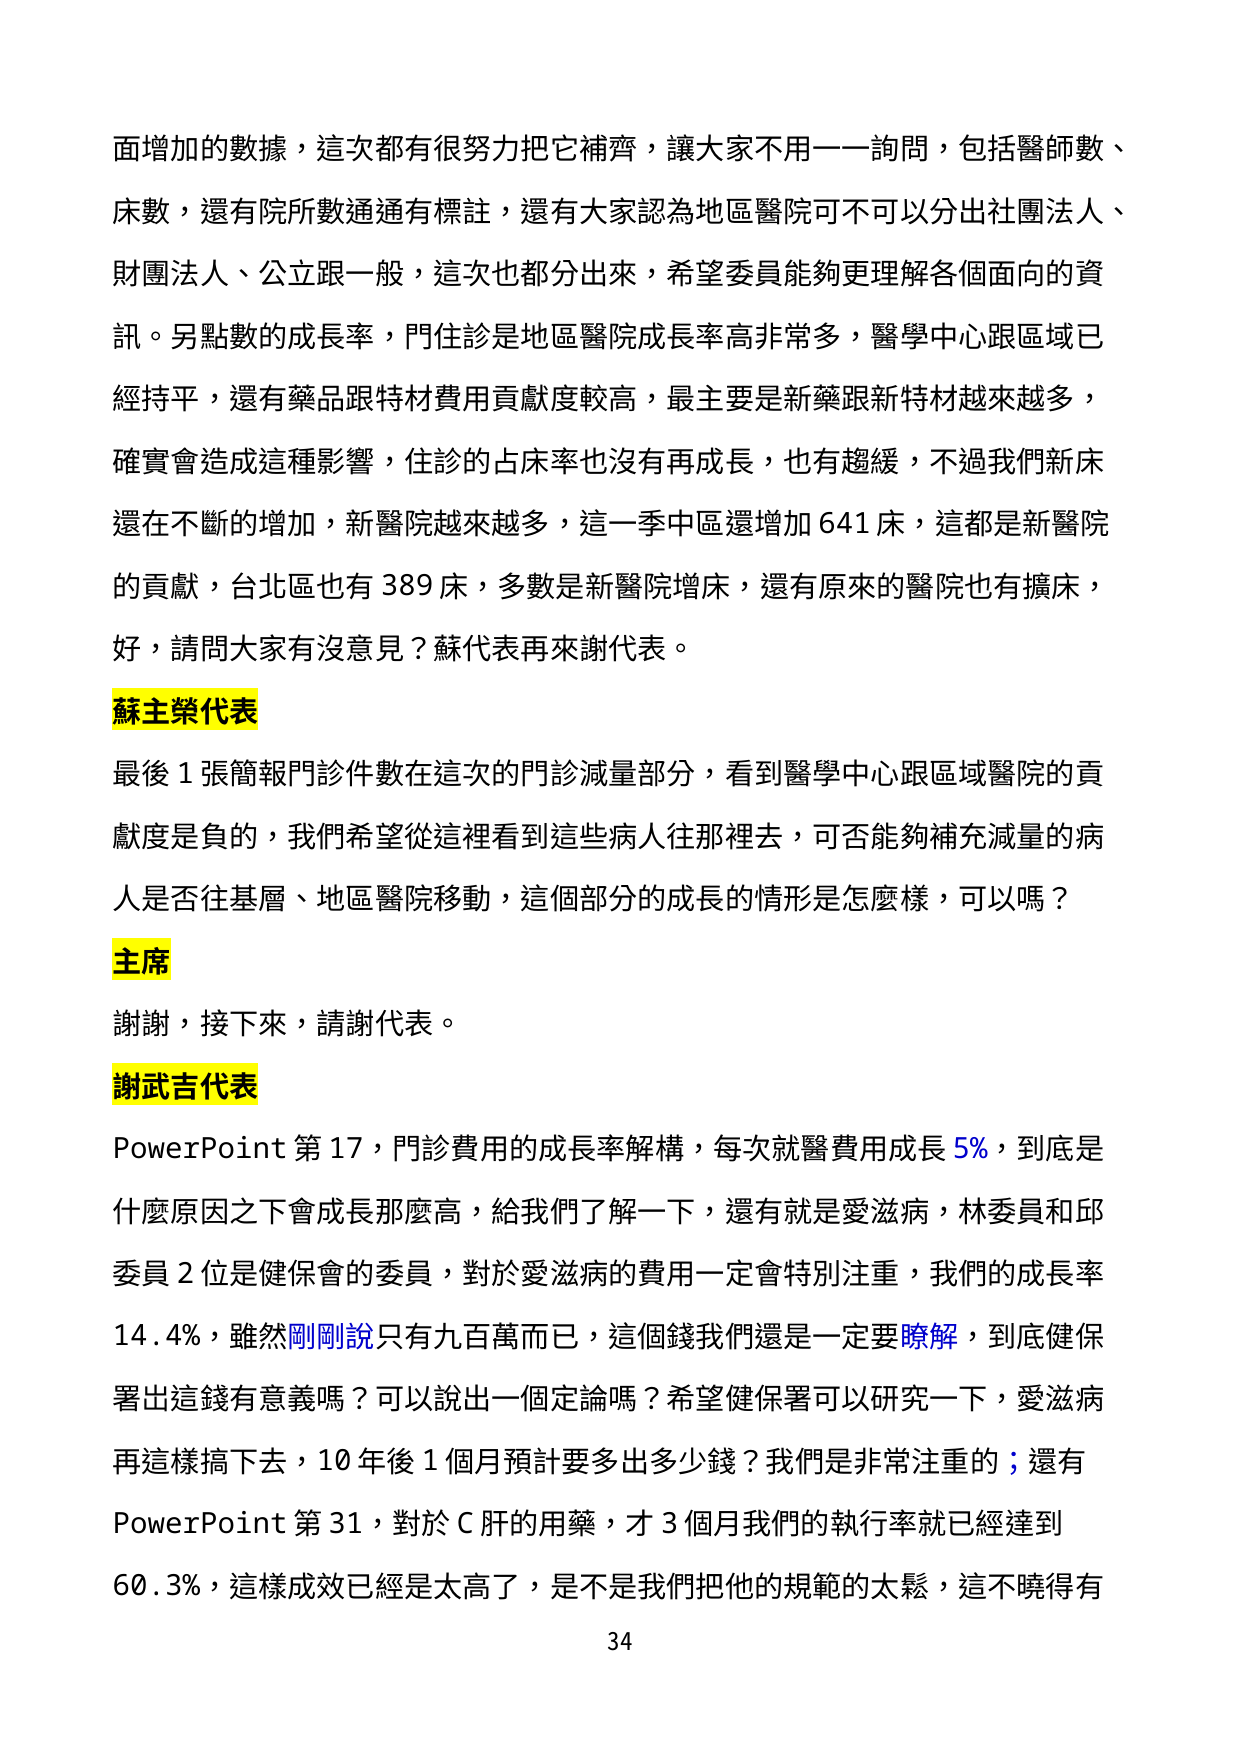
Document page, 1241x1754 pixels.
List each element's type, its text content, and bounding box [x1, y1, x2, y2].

text 蘇主榮代表 [112, 668, 1128, 730]
text 主席 [112, 918, 1128, 980]
text 最後1張簡報門診件數在這次的門診減量部分，看到醫學中心跟區域醫院的貢獻度是負的，我們希望從這裡看到這些病人往那裡去，可否能夠補充減量的病人是否往基層、地區醫院移動，這個部分的成長的情形是怎麼樣，可以嗎？ [112, 730, 1128, 918]
text 好，謝謝，這次的執行概況報告非常的詳細，過去委員一直希望我們備註欄裡面增加的數據，這次都有很努力把它補齊，讓大家不用一一詢問，包括醫師數、床數，還有院所數通通有標註，還有大家認為地區醫院可不可以分出社團法人、財團法人、公立跟一般，這次也都分出來，希望委員能夠更理解各個面向的資訊。另點數的成長率，門住診是地區醫院成長率高非常多，醫學中心跟區域已經持平，還有藥品跟特材費用貢獻度較高，最主要是新藥跟新特材越來越多，確實會造成這種影響，住診的占床率也沒有再成長，也有趨緩，不過我們新床還在不斷的增加，新醫院越來越多，這一季中區還增加641床，這都是新醫院的貢獻，台北區也有389床，多數是新醫院增床，還有原來的醫院也有擴床，好，請問大家有沒意見？蘇代表再來謝代表。 [112, 105, 1128, 668]
text 謝謝，接下來，請謝代表。 [112, 980, 1128, 1043]
text PowerPoint第17，門診費用的成長率解構，每次就醫費用成長5%，到底是什麼原因之下會成長那麼高，給我們了解一下，還有就是愛滋病，林委員和邱委員2位是健保會的委員，對於愛滋病的費用一定會特別注重，我們的成長率14.4%，雖然剛剛說只有九百萬而已，這個錢我們還是一定要瞭解，到底健保署岀這錢有意義嗎？可以說出一個定論嗎？希望健保署可以研究一下，愛滋病再這樣搞下去，10年後1個月預計要多出多少錢？我們是非常注重的；還有PowerPoint第31，對於C肝的用藥，才3個月我們的執行率就已經達到60.3%，這樣成效已經是太高了，是不是我們把他的規範的太鬆，這不曉得有 [112, 1105, 1128, 1605]
text 謝武吉代表 [112, 1043, 1128, 1105]
